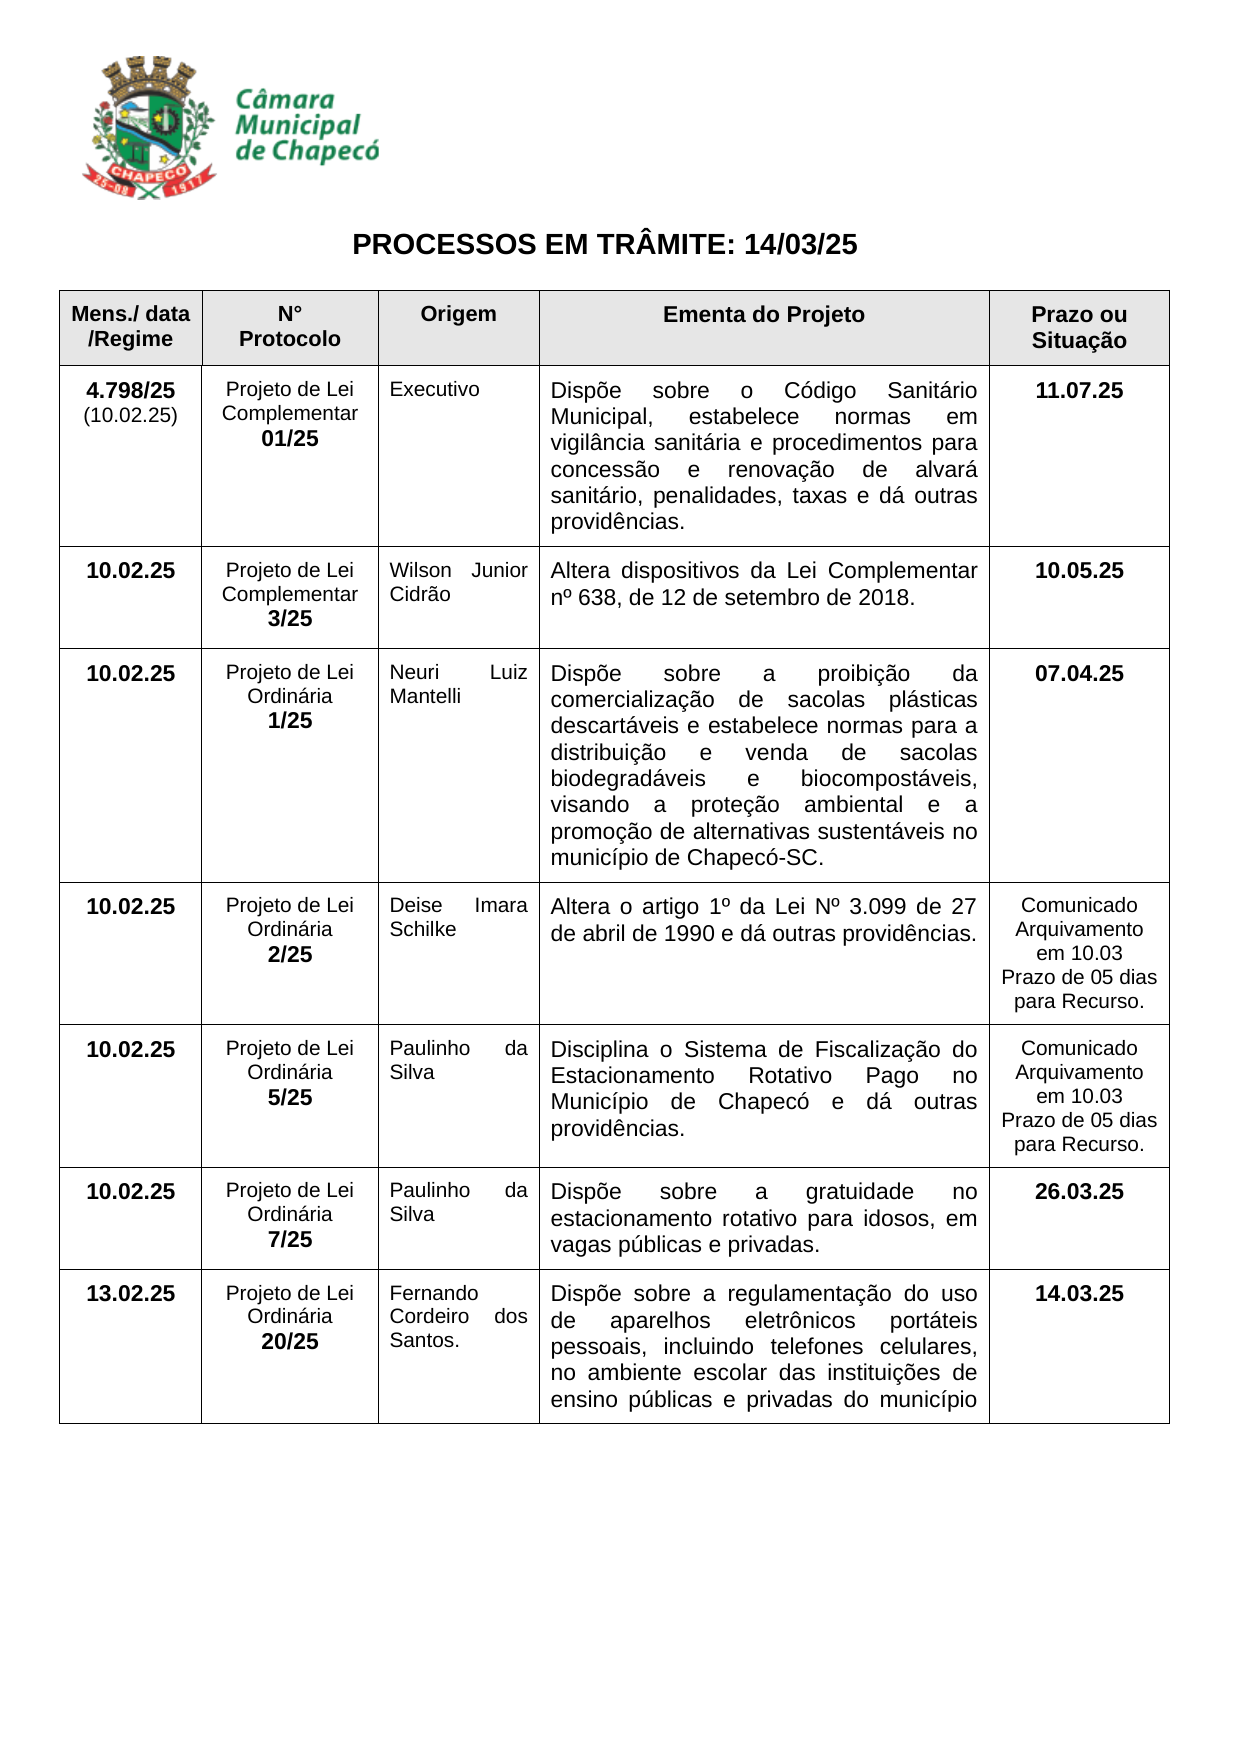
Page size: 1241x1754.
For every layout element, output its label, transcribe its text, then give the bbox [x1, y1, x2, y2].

table_cell Dispõe sobre o Código Sanitário Municipal, estabelece normas em vigilância sanitária e procedimentos para concessão e renovação de alvará sanitário, penalidades, taxas e dá outras providências. [540, 366, 989, 546]
table_cell Fernando Cordeiro dos Santos. [379, 1270, 539, 1423]
table_cell Projeto de Lei Ordinária 7/25 [202, 1168, 378, 1269]
table_cell 14.03.25 [990, 1270, 1169, 1423]
table_cell Projeto de Lei Ordinária 5/25 [202, 1025, 378, 1167]
table_cell 10.05.25 [990, 547, 1169, 648]
table_cell Executivo [379, 366, 539, 546]
table_cell 11.07.25 [990, 366, 1169, 546]
table_cell 10.02.25 [60, 547, 201, 648]
table_cell Wilson Junior Cidrão [379, 547, 539, 648]
table_cell Paulinho da Silva [379, 1168, 539, 1269]
table_cell 10.02.25 [60, 649, 201, 882]
table_cell 10.02.25 [60, 883, 201, 1024]
table_cell Comunicado Arquivamento em 10.03 Prazo de 05 dias para Recurso. [990, 1025, 1169, 1167]
table_cell 10.02.25 [60, 1025, 201, 1167]
table_header N° Protocolo [203, 291, 378, 365]
table_cell 07.04.25 [990, 649, 1169, 882]
table_header Prazo ou Situação [990, 291, 1169, 365]
table_cell 26.03.25 [990, 1168, 1169, 1269]
table_cell Deise Imara Schilke [379, 883, 539, 1024]
table_header Ementa do Projeto [540, 291, 989, 365]
table_cell 13.02.25 [60, 1270, 201, 1423]
table_cell Projeto de Lei Ordinária 1/25 [202, 649, 378, 882]
table_cell Neuri Luiz Mantelli [379, 649, 539, 882]
table_cell Dispõe sobre a regulamentação do uso de aparelhos eletrônicos portáteis pessoais, incluindo telefones celulares, no ambiente escolar das instituições de ensino públicas e privadas do município [540, 1270, 989, 1423]
table_cell Projeto de Lei Complementar 3/25 [202, 547, 378, 648]
table_cell Projeto de Lei Ordinária 2/25 [202, 883, 378, 1024]
subtitle PROCESSOS EM TRÂMITE: 14/03/25 [65, 227, 1145, 261]
table_cell Projeto de Lei Complementar 01/25 [202, 366, 378, 546]
table_header Mens./ data /Regime [60, 291, 202, 365]
table_cell 10.02.25 [60, 1168, 201, 1269]
table_cell Paulinho da Silva [379, 1025, 539, 1167]
table_cell Disciplina o Sistema de Fiscalização do Estacionamento Rotativo Pago no Município de Chapecó e dá outras providências. [540, 1025, 989, 1167]
table_cell 4.798/25 (10.02.25) [60, 366, 201, 546]
table_cell Projeto de Lei Ordinária 20/25 [202, 1270, 378, 1423]
picture [81, 56, 379, 200]
table_cell Altera o artigo 1º da Lei Nº 3.099 de 27 de abril de 1990 e dá outras providências. [540, 883, 989, 1024]
table_cell Altera dispositivos da Lei Complementar nº 638, de 12 de setembro de 2018. [540, 547, 989, 648]
table_header Origem [379, 291, 539, 365]
table_cell Comunicado Arquivamento em 10.03 Prazo de 05 dias para Recurso. [990, 883, 1169, 1024]
table_cell Dispõe sobre a gratuidade no estacionamento rotativo para idosos, em vagas públicas e privadas. [540, 1168, 989, 1269]
table_cell Dispõe sobre a proibição da comercialização de sacolas plásticas descartáveis e estabelece normas para a distribuição e venda de sacolas biodegradáveis e biocompostáveis, visando a proteção ambiental e a promoção de alternativas sustentáveis no município de Chapecó-SC. [540, 649, 989, 882]
